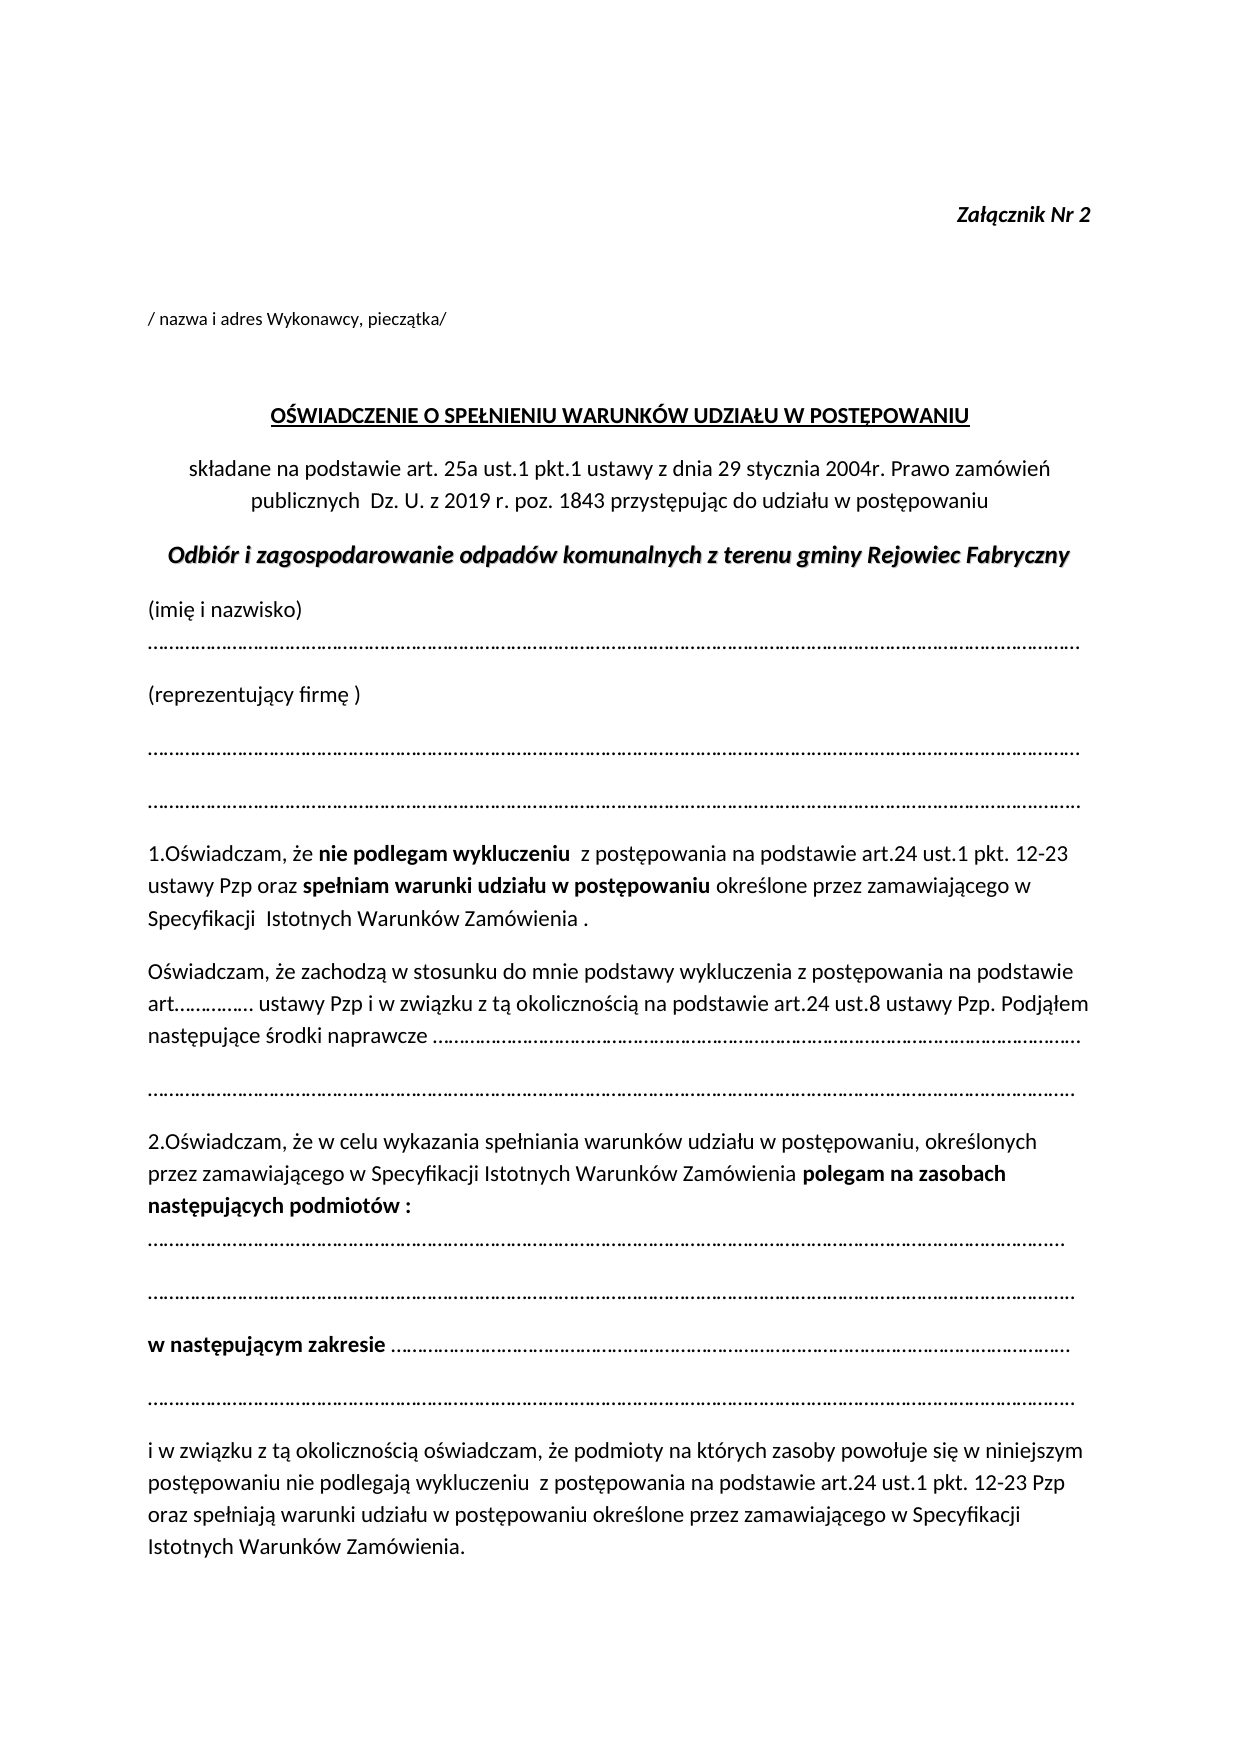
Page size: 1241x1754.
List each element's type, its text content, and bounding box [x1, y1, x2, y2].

text / nazwa i adres Wykonawcy, pieczątka/ [148, 307, 1093, 329]
text ………………………………………………………………………………………………………………………………………………………….. [148, 1277, 1093, 1305]
text ………………………………………………………………………………………………………………………………………………………….. [148, 1074, 1093, 1102]
text Oświadczam, że zachodzą w stosunku do mnie podstawy wykluczenia z postępowania na podstawie art…………… ustawy Pzp i w związku z tą okolicznością na podstawie art.24 ust.8 ustawy Pzp. Podjąłem następujące środki naprawcze …………………………………………………………………………………………………………… [148, 957, 1093, 1049]
text OŚWIADCZENIE O SPEŁNIENIU WARUNKÓW UDZIAŁU W POSTĘPOWANIU [148, 401, 1093, 429]
text Odbiór i zagospodarowanie odpadów komunalnych z terenu gminy Rejowiec Fabryczny [148, 539, 1093, 570]
text …………………………………………………………………………………………………………………………………………………………… [148, 733, 1093, 761]
text 2.Oświadczam, że w celu wykazania spełniania warunków udziału w postępowaniu, określonych przez zamawiającego w Specyfikacji Istotnych Warunków Zamówienia polegam na zasobach następujących podmiotów : ………………………………………………………………………………………………………………………………………………………... [148, 1127, 1093, 1252]
text (imię i nazwisko) …………………………………………………………………………………………………………………………………………………………… [148, 595, 1093, 655]
text ………………………………………………………………………………………………………………………………………………………….. [148, 1383, 1093, 1411]
text Załącznik Nr 2 [148, 201, 1093, 229]
text i w związku z tą okolicznością oświadczam, że podmioty na których zasoby powołuje się w niniejszym postępowaniu nie podlegają wykluczeniu z postępowania na podstawie art.24 ust.1 pkt. 12-23 Pzp oraz spełniają warunki udziału w postępowaniu określone przez zamawiającego w Specyfikacji Istotnych Warunków Zamówienia. [148, 1436, 1093, 1560]
text …………………………………………………………………………………………………………………………………………………….…….. [148, 786, 1093, 814]
text (reprezentujący firmę ) [148, 680, 1093, 708]
text składane na podstawie art. 25a ust.1 pkt.1 ustawy z dnia 29 stycznia 2004r. Prawo zamówień publicznych Dz. U. z 2019 r. poz. 1843 przystępując do udziału w postępowaniu [148, 454, 1093, 514]
text 1.Oświadczam, że nie podlegam wykluczeniu z postępowania na podstawie art.24 ust.1 pkt. 12-23 ustawy Pzp oraz spełniam warunki udziału w postępowaniu określone przez zamawiającego w Specyfikacji Istotnych Warunków Zamówienia . [148, 839, 1093, 932]
text w następującym zakresie ………………………………………………………………………………………………………………… [148, 1330, 1093, 1358]
